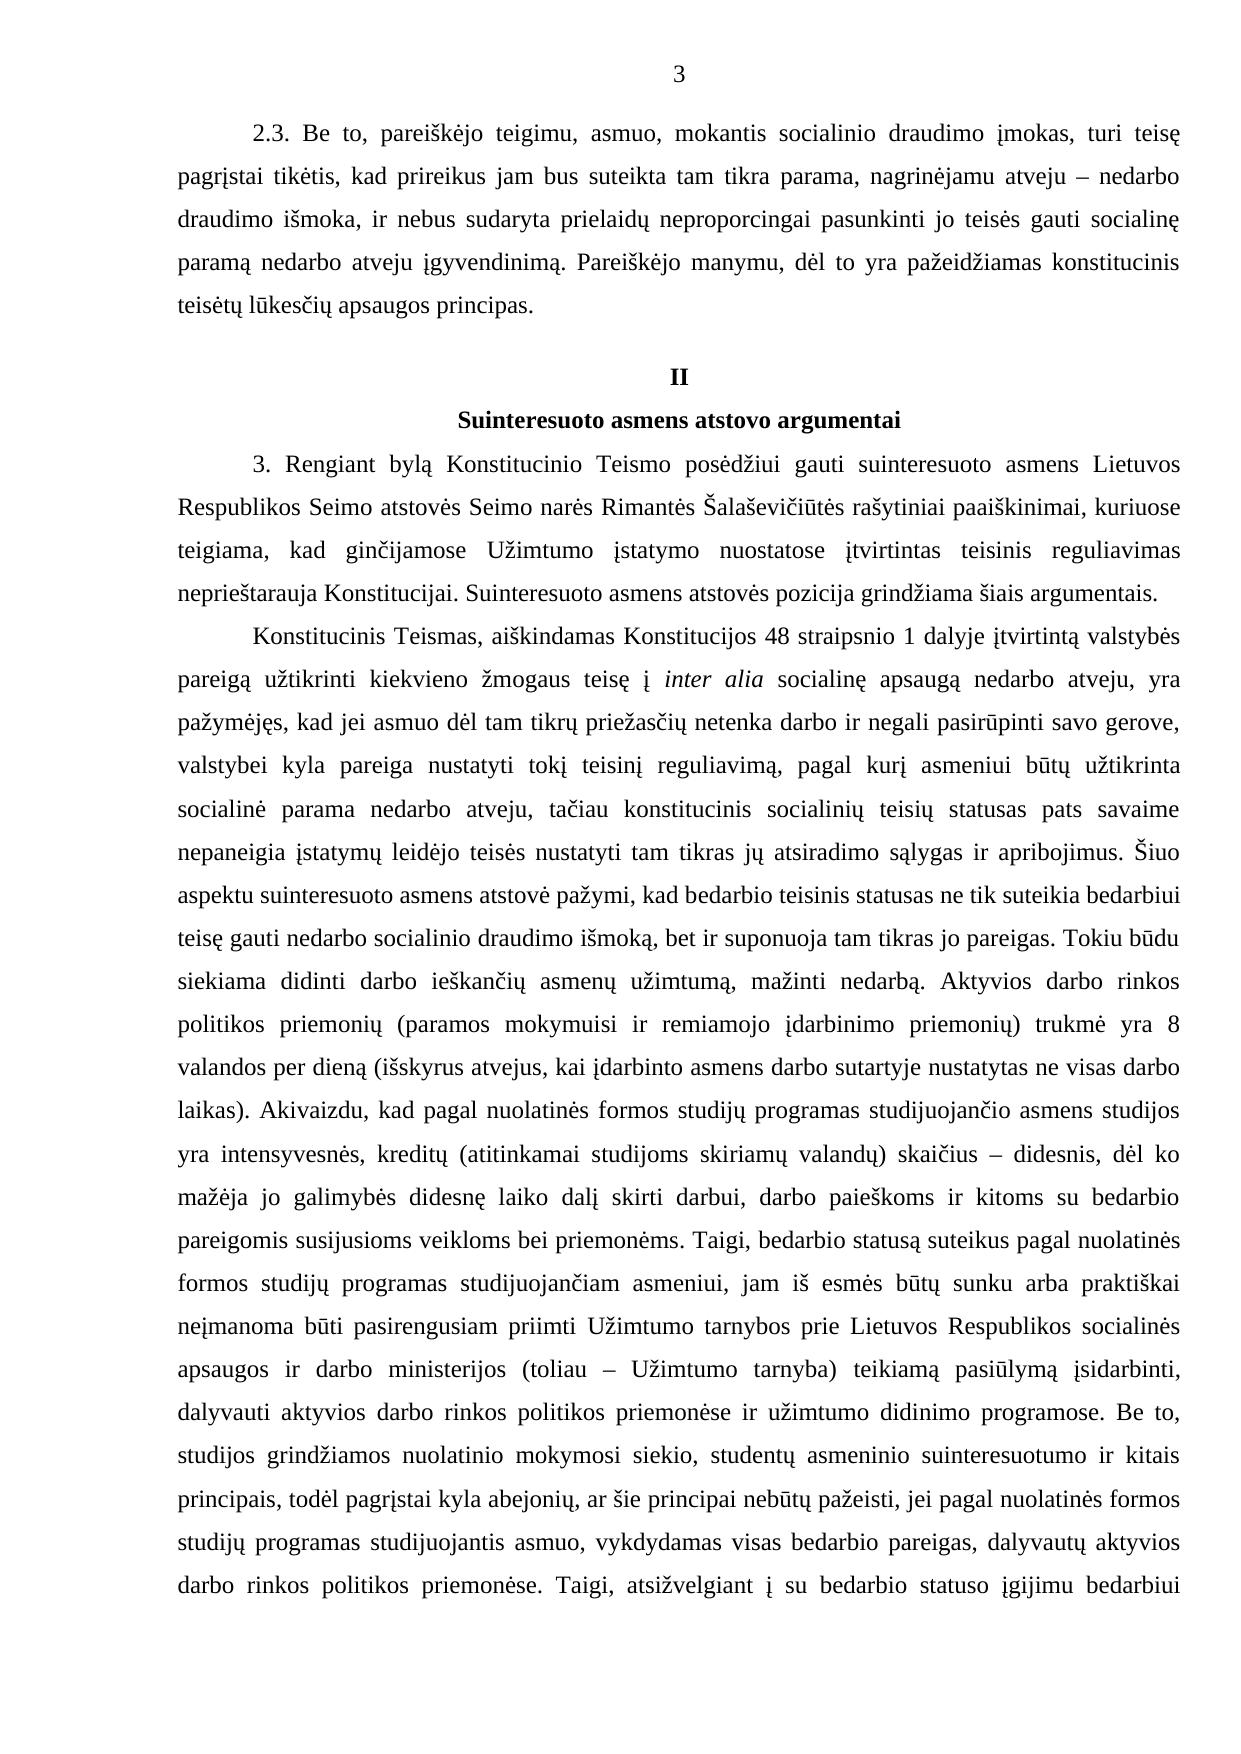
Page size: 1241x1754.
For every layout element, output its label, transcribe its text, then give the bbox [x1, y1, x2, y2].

text Suinteresuoto asmens atstovo argumentai [177, 406, 1181, 434]
text II [177, 362, 1181, 391]
text 2.3. Be to, pareiškėjo teigimu, asmuo, mokantis socialinio draudimo įmokas, turi teisę pagrįstai tikėtis, kad prireikus jam bus suteikta tam tikra parama, nagrinėjamu atveju – nedarbo draudimo išmoka, ir nebus sudaryta prielaidų neproporcingai pasunkinti jo teisės gauti socialinę paramą nedarbo atveju įgyvendinimą. Pareiškėjo manymu, dėl to yra pažeidžiamas konstitucinis teisėtų lūkesčių apsaugos principas. [177, 118, 1181, 319]
text Konstitucinis Teismas, aiškindamas Konstitucijos 48 straipsnio 1 dalyje įtvirtintą valstybės pareigą užtikrinti kiekvieno žmogaus teisę į inter alia socialinę apsaugą nedarbo atveju, yra pažymėjęs, kad jei asmuo dėl tam tikrų priežasčių netenka darbo ir negali pasirūpinti savo gerove, valstybei kyla pareiga nustatyti tokį teisinį reguliavimą, pagal kurį asmeniui būtų užtikrinta socialinė parama nedarbo atveju, tačiau konstitucinis socialinių teisių statusas pats savaime nepaneigia įstatymų leidėjo teisės nustatyti tam tikras jų atsiradimo sąlygas ir apribojimus. Šiuo aspektu suinteresuoto asmens atstovė pažymi, kad bedarbio teisinis statusas ne tik suteikia bedarbiui teisę gauti nedarbo socialinio draudimo išmoką, bet ir suponuoja tam tikras jo pareigas. Tokiu būdu siekiama didinti darbo ieškančių asmenų užimtumą, mažinti nedarbą. Aktyvios darbo rinkos politikos priemonių (paramos mokymuisi ir remiamojo įdarbinimo priemonių) trukmė yra 8 valandos per dieną (išskyrus atvejus, kai įdarbinto asmens darbo sutartyje nustatytas ne visas darbo laikas). Akivaizdu, kad pagal nuolatinės formos studijų programas studijuojančio asmens studijos yra intensyvesnės, kreditų (atitinkamai studijoms skiriamų valandų) skaičius – didesnis, dėl ko mažėja jo galimybės didesnę laiko dalį skirti darbui, darbo paieškoms ir kitoms su bedarbio pareigomis susijusioms veikloms bei priemonėms. Taigi, bedarbio statusą suteikus pagal nuolatinės formos studijų programas studijuojančiam asmeniui, jam iš esmės būtų sunku arba praktiškai neįmanoma būti pasirengusiam priimti Užimtumo tarnybos prie Lietuvos Respublikos socialinės apsaugos ir darbo ministerijos (toliau – Užimtumo tarnyba) teikiamą pasiūlymą įsidarbinti, dalyvauti aktyvios darbo rinkos politikos priemonėse ir užimtumo didinimo programose. Be to, studijos grindžiamos nuolatinio mokymosi siekio, studentų asmeninio suinteresuotumo ir kitais principais, todėl pagrįstai kyla abejonių, ar šie principai nebūtų pažeisti, jei pagal nuolatinės formos studijų programas studijuojantis asmuo, vykdydamas visas bedarbio pareigas, dalyvautų aktyvios darbo rinkos politikos priemonėse. Taigi, atsižvelgiant į su bedarbio statuso įgijimu bedarbiui [177, 621, 1181, 1599]
text 3. Rengiant bylą Konstitucinio Teismo posėdžiui gauti suinteresuoto asmens Lietuvos Respublikos Seimo atstovės Seimo narės Rimantės Šalaševičiūtės rašytiniai paaiškinimai, kuriuose teigiama, kad ginčijamose Užimtumo įstatymo nuostatose įtvirtintas teisinis reguliavimas neprieštarauja Konstitucijai. Suinteresuoto asmens atstovės pozicija grindžiama šiais argumentais. [177, 449, 1181, 607]
